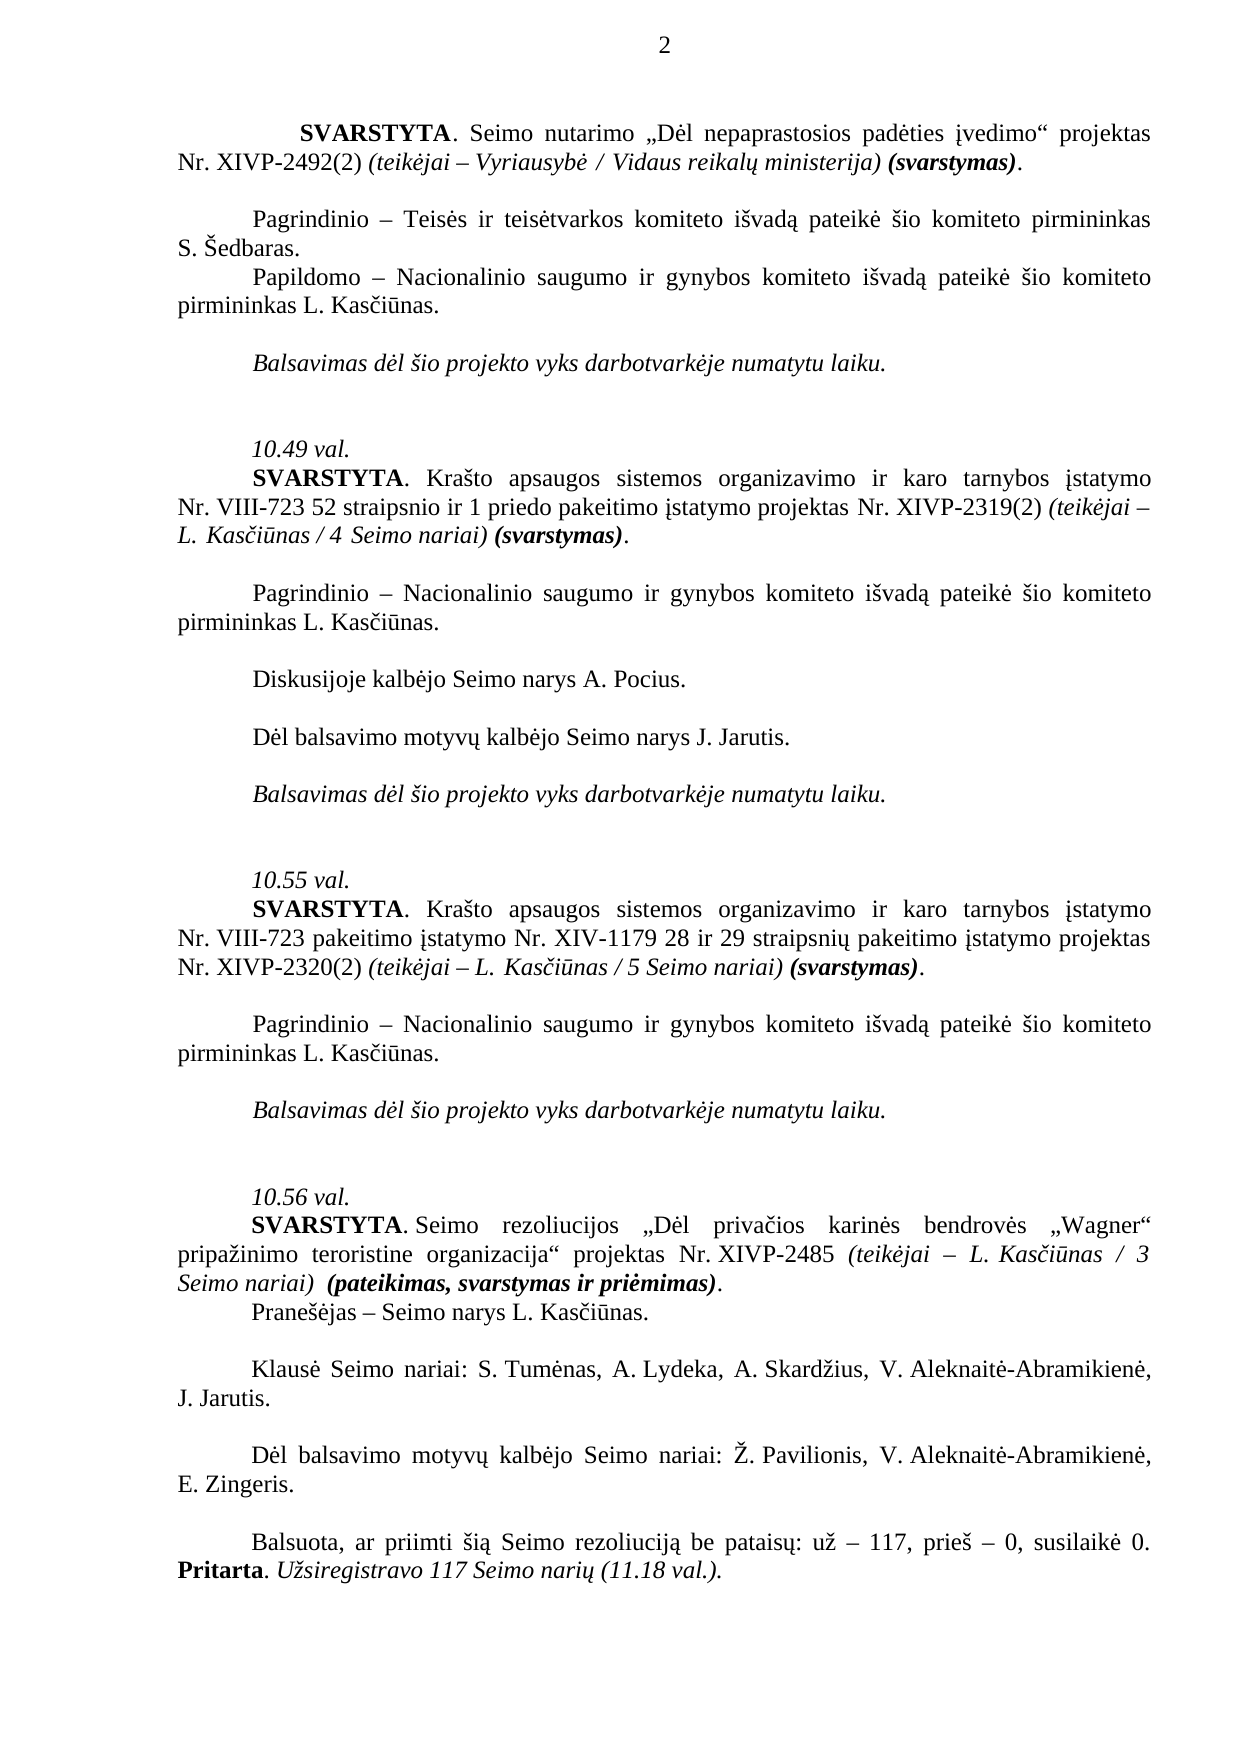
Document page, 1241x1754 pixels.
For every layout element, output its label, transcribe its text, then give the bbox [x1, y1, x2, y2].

text Dėl balsavimo motyvų kalbėjo Seimo nariai: Ž. Pavilionis, V. Aleknaitė-Abramikienė, E. Zingeris. [177, 1441, 1152, 1498]
text Papildomo – Nacionalinio saugumo ir gynybos komiteto išvadą pateikė šio komiteto pirmininkas L. Kasčiūnas. [177, 262, 1152, 319]
text Pagrindinio – Teisės ir teisėtvarkos komiteto išvadą pateikė šio komiteto pirmininkas S. Šedbaras. [177, 204, 1152, 262]
text SVARSTYTA. Seimo nutarimo „Dėl nepaprastosios padėties įvedimo“ projektas Nr. XIVP-2492(2) (teikėjai – Vyriausybė / Vidaus reikalų ministerija) (svarstymas). [177, 118, 1152, 176]
text 10.55 val. [177, 866, 1152, 894]
text Balsavimas dėl šio projekto vyks darbotvarkėje numatytu laiku. [177, 1096, 1152, 1124]
text SVARSTYTA. Krašto apsaugos sistemos organizavimo ir karo tarnybos įstatymo Nr. VIII-723 52 straipsnio ir 1 priedo pakeitimo įstatymo projektas Nr. XIVP-2319(2) (teikėjai – L. Kasčiūnas / 4 Seimo nariai) (svarstymas). [177, 463, 1152, 549]
text Pagrindinio – Nacionalinio saugumo ir gynybos komiteto išvadą pateikė šio komiteto pirmininkas L. Kasčiūnas. [177, 1009, 1152, 1067]
text Klausė Seimo nariai: S. Tumėnas, A. Lydeka, A. Skardžius, V. Aleknaitė-Abramikienė, J. Jarutis. [177, 1354, 1152, 1412]
text Pranešėjas – Seimo narys L. Kasčiūnas. [177, 1297, 1152, 1326]
text 10.56 val. [177, 1182, 1152, 1211]
text Balsuota, ar priimti šią Seimo rezoliuciją be pataisų: už – 117, prieš – 0, susilaikė 0. Pritarta. Užsiregistravo 117 Seimo narių (11.18 val.). [177, 1527, 1152, 1584]
text Pagrindinio – Nacionalinio saugumo ir gynybos komiteto išvadą pateikė šio komiteto pirmininkas L. Kasčiūnas. [177, 578, 1152, 636]
text SVARSTYTA. Seimo rezoliucijos „Dėl privačios karinės bendrovės „Wagner“ pripažinimo teroristine organizacija“ projektas Nr. XIVP-2485 (teikėjai – L. Kasčiūnas / 3 Seimo nariai) (pateikimas, svarstymas ir priėmimas). [177, 1211, 1152, 1297]
text Balsavimas dėl šio projekto vyks darbotvarkėje numatytu laiku. [177, 779, 1152, 808]
text SVARSTYTA. Krašto apsaugos sistemos organizavimo ir karo tarnybos įstatymo Nr. VIII-723 pakeitimo įstatymo Nr. XIV-1179 28 ir 29 straipsnių pakeitimo įstatymo projektas Nr. XIVP-2320(2) (teikėjai – L. Kasčiūnas / 5 Seimo nariai) (svarstymas). [177, 894, 1152, 981]
text Dėl balsavimo motyvų kalbėjo Seimo narys J. Jarutis. [177, 722, 1152, 751]
text Diskusijoje kalbėjo Seimo narys A. Pocius. [177, 664, 1152, 693]
text Balsavimas dėl šio projekto vyks darbotvarkėje numatytu laiku. [177, 348, 1152, 377]
text 10.49 val. [177, 434, 1152, 463]
